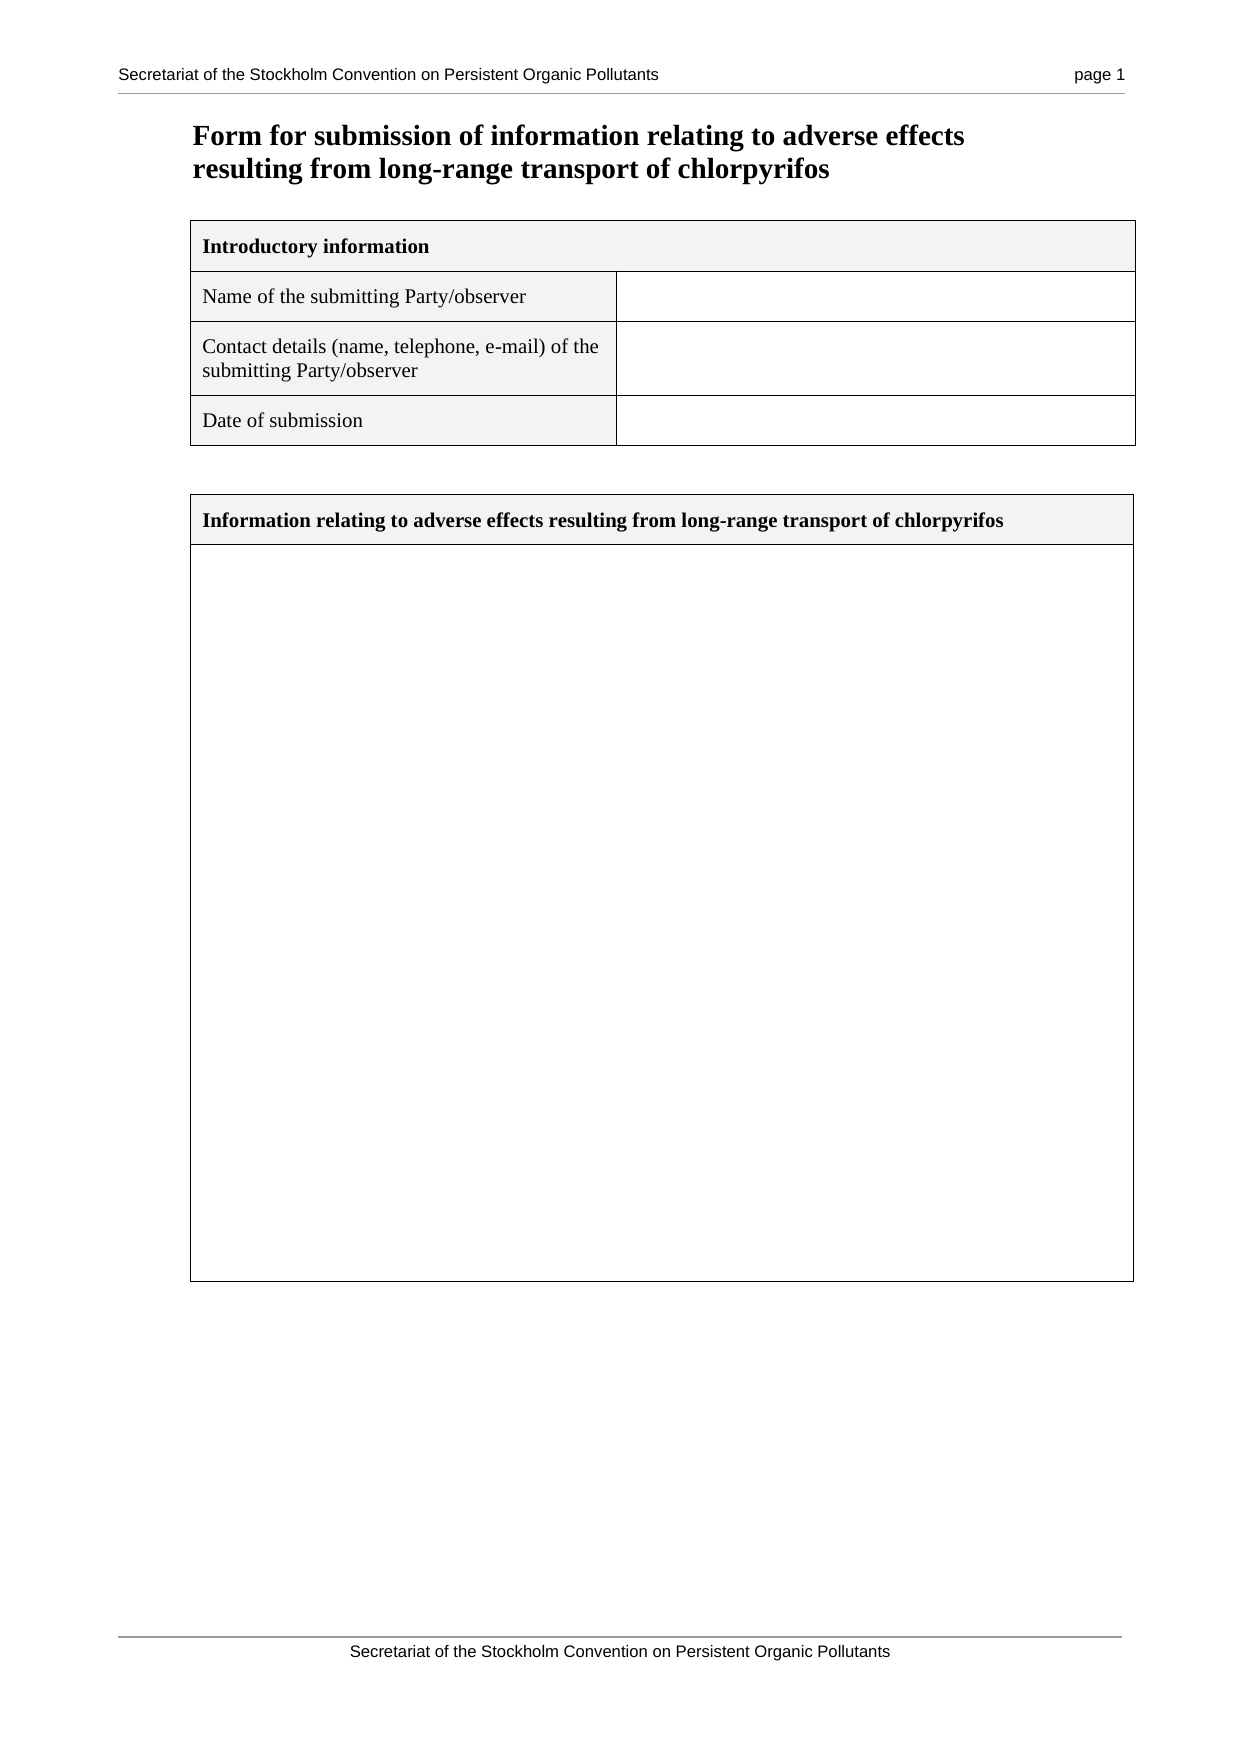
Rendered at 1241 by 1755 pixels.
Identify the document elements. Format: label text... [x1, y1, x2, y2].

table_cell [191, 545, 1133, 1281]
table_header Introductory information [191, 221, 1135, 271]
table_cell Name of the submitting Party/observer [191, 272, 616, 321]
table_cell [617, 272, 1135, 321]
table_cell Contact details (name, telephone, e‑mail) of the submitting Party/observer [191, 322, 616, 395]
table_header Information relating to adverse effects resulting from long-range transport of chlorpyrifos [191, 495, 1133, 544]
table_cell Date of submission [191, 396, 616, 445]
table_cell [617, 396, 1135, 445]
table_cell [617, 322, 1135, 395]
subtitle Form for submission of information relating to adverse effects resulting from long-range transport of chlorpyrifos [192, 118, 1063, 185]
